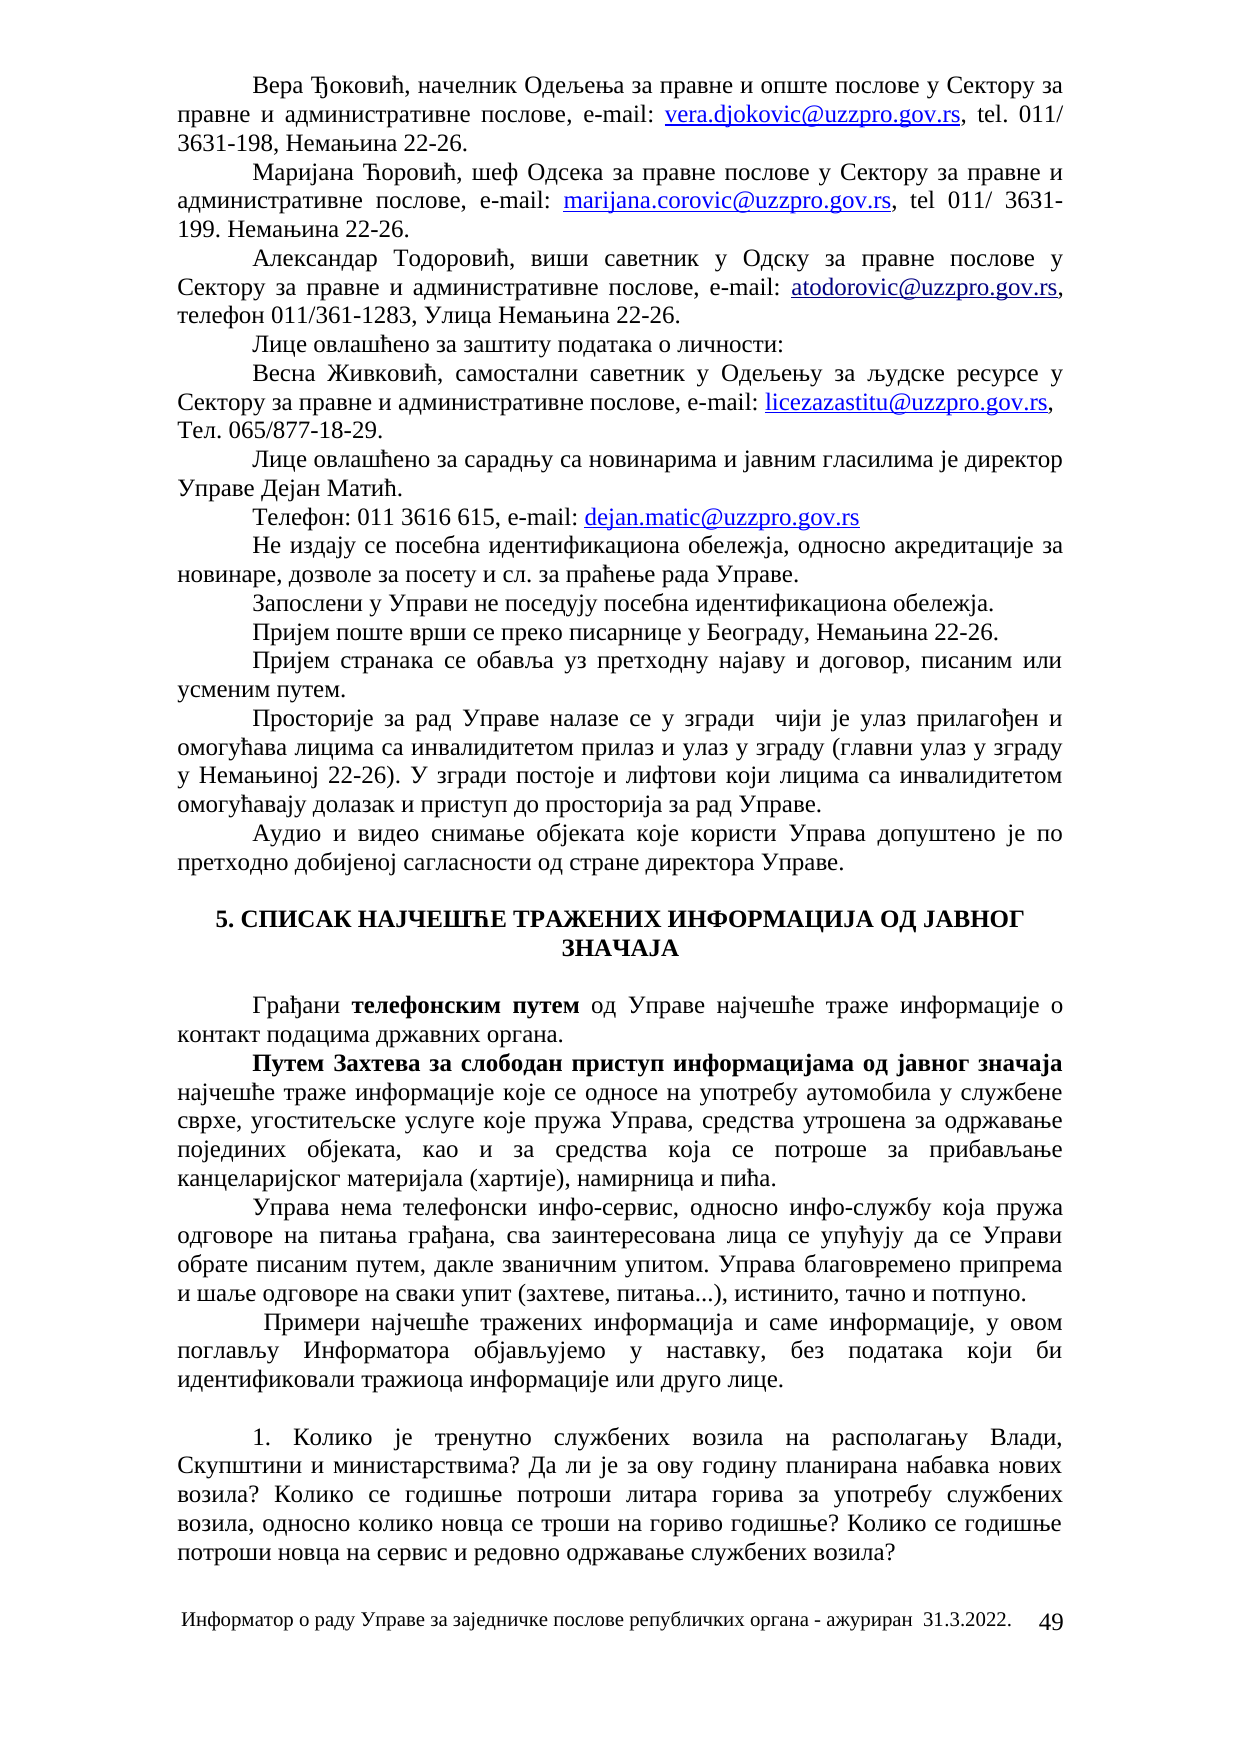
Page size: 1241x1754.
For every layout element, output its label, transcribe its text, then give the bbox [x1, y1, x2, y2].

text Маријана Ћоровић, шеф Одсека за правне послове у Сектору за правне и административне послове, e-mail: marijana.corovic@uzzpro.gov.rs, tel 011/ 3631-199. Немањина 22-26. [177, 157, 1063, 243]
text Запослени у Управи не поседују посебна идентификациона обележја. [177, 588, 1063, 617]
text Путем Захтева за слободан приступ информацијама од јавног значаја најчешће траже информације које се односе на употребу аутомобила у службене сврхе, угоститељске услуге које пружа Управа, средства утрошена за одржавање појединих објеката, као и за средства која се потроше за прибављање канцеларијског материјала (хартије), намирница и пића. [177, 1048, 1063, 1192]
text Пријем поште врши се преко писарнице у Београду, Немањина 22-26. [177, 617, 1063, 646]
text Грађани телефонским путем од Управе најчешће траже информације о контакт подацима државних органа. [177, 991, 1063, 1048]
text Весна Живковић, самостални саветник у Одељењу за људске ресурсе у Сектору за правне и административне послове, е-mail: licezazastitu@uzzpro.gov.rs, [177, 358, 1063, 416]
text 1. Колико је тренутно службених возила на располагању Влади, Скупштини и министарствима? Да ли је за ову годину планирана набавка нових возила? Колико се годишње потроши литара горива за употребу службених возила, односно колико новца се троши на гориво годишње? Колико се годишње потроши новца на сервис и редовно одржавање службених возила? [177, 1422, 1063, 1566]
text Лице овлашћено за заштиту података о личности: [177, 329, 1063, 358]
text Пријем странака се обавља уз претходну најаву и договор, писаним или усменим путем. [177, 646, 1063, 703]
text Управа нема телефонски инфо-сервис, односно инфо-службу која пружа одговоре на питања грађана, сва заинтересована лица се упућују да се Управи обрате писаним путем, дакле званичним упитом. Управа благовремено припрема и шаље одговоре на сваки упит (захтеве, питања...), истинито, тачно и потпуно. [177, 1192, 1063, 1307]
text Не издају се посебна идентификациона обележја, односно акредитације за новинаре, дозволе за посету и сл. за праћење рада Управе. [177, 531, 1063, 588]
text Просторије за рад Управе налазе се у згради чији је улаз прилагођен и омогућава лицима са инвалидитетом прилаз и улаз у зграду (главни улаз у зграду у Немањиној 22-26). У згради постоје и лифтови који лицима са инвалидитетом омогућавају долазак и приступ до просторија за рад Управе. [177, 703, 1063, 818]
text Александар Тодоровић, виши саветник у Одску за правне послове у Сектору за правне и административне послове, e-mail: atodorovic@uzzpro.gov.rs, телефон 011/361-1283, Улица Немањина 22-26. [177, 243, 1063, 329]
text 5. СПИСАК НАЈЧЕШЋЕ ТРАЖЕНИХ ИНФОРМАЦИЈА ОД ЈАВНОГ ЗНАЧАЈА [177, 904, 1063, 962]
text Лице овлашћено за сарадњу са новинарима и јавним гласилима је директор Управе Дејан Матић. [177, 444, 1063, 502]
text Аудио и видео снимање објеката које користи Управа допуштено је по претходно добијеној сагласности од стране директора Управе. [177, 818, 1063, 876]
text Примери најчешће тражених информација и саме информације, у овом поглављу Информатора објављујемо у наставку, без података који би идентификовали тражиоца информације или друго лице. [177, 1307, 1063, 1393]
text Телефон: 011 3616 615, e-mail: dejan.matic@uzzpro.gov.rs [177, 502, 1063, 531]
text Вера Ђоковић, начелник Одељења за правне и опште послове у Сектору за правне и административне послове, e-mail: vera.djokovic@uzzpro.gov.rs, tel. 011/ 3631-198, Немањина 22-26. [177, 71, 1063, 157]
text Тел. 065/877-18-29. [177, 416, 1063, 444]
